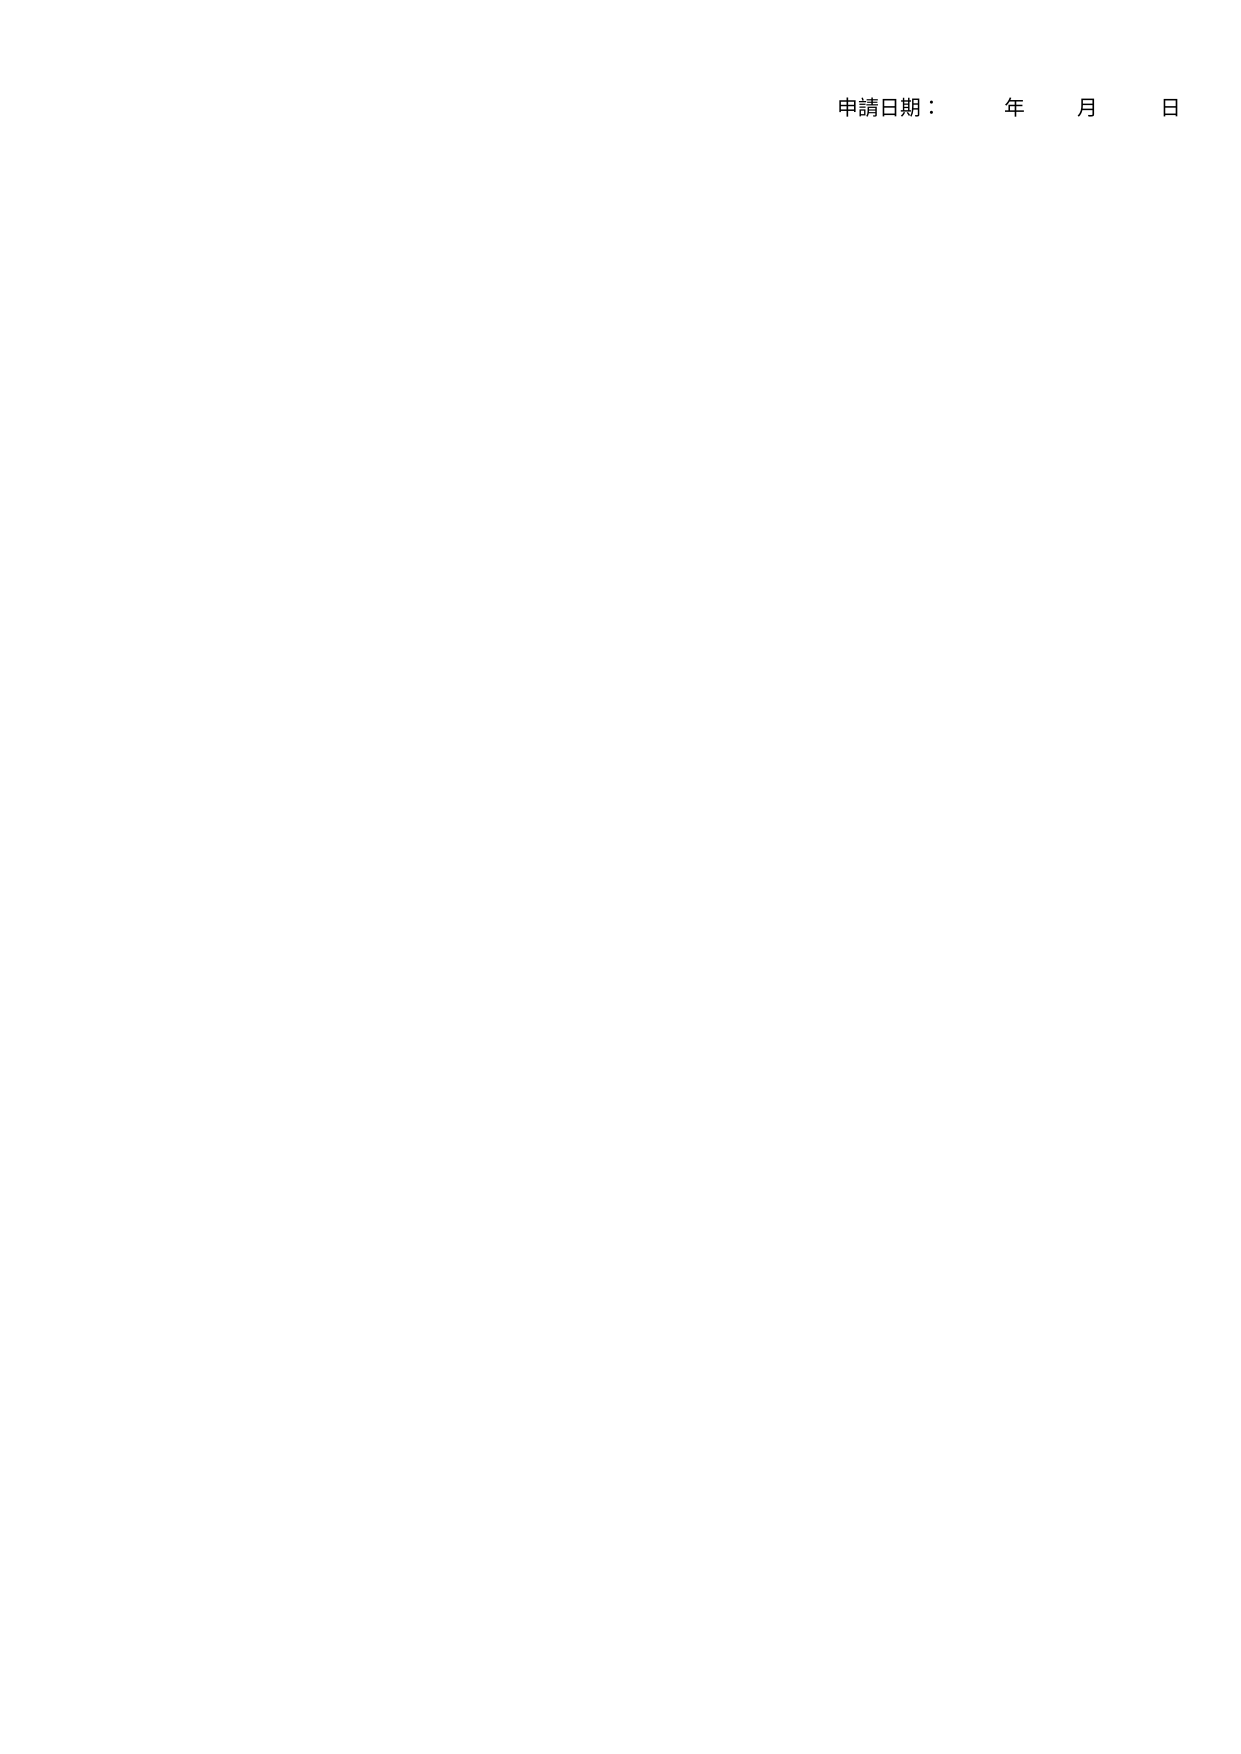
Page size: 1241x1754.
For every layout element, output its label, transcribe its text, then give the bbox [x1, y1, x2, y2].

text 申請日期： 年 月 日 [59, 64, 1181, 127]
